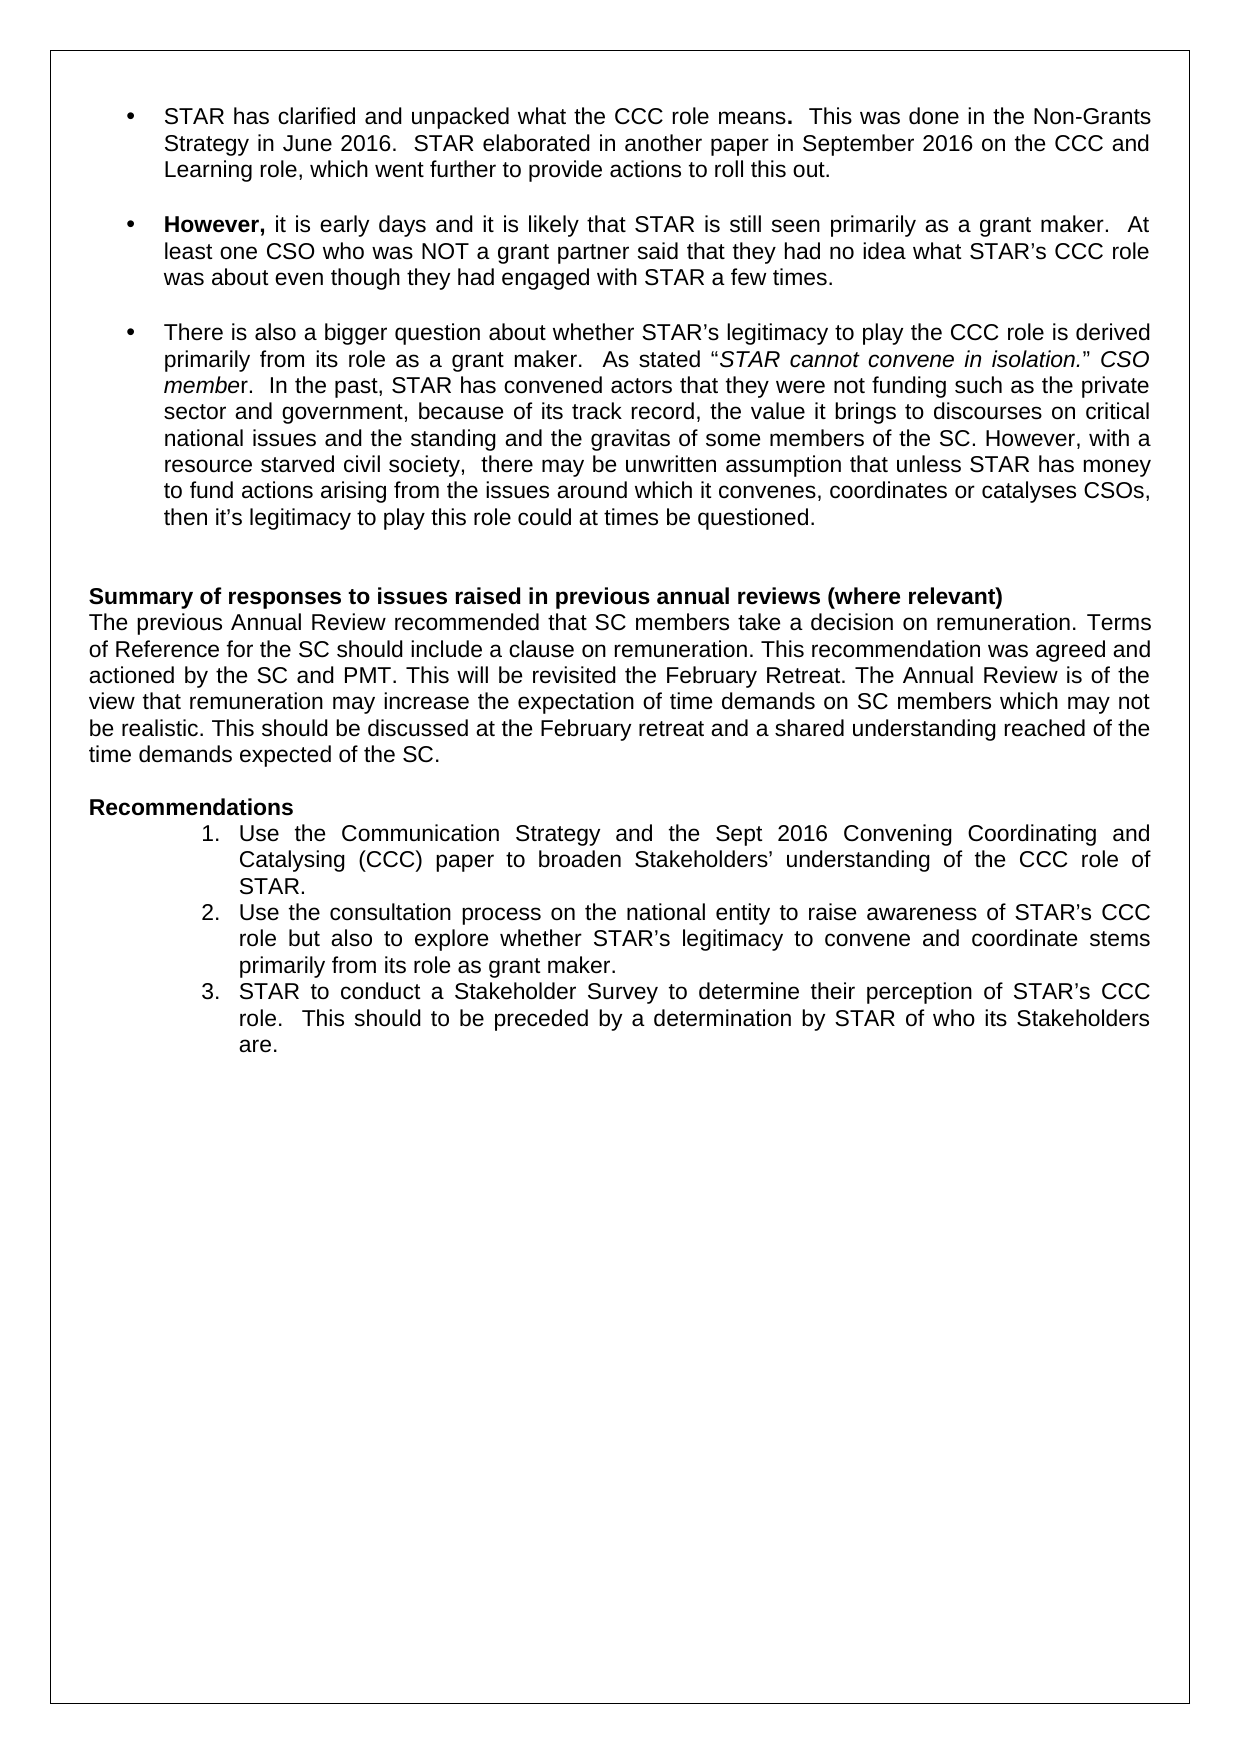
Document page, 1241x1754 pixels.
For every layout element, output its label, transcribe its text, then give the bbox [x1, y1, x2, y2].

list STAR to conduct a Stakeholder Survey to determine their perception of STAR’s CCC role. This should to be preceded by a determination by STAR of who its Stakeholders are. [201, 978, 1152, 1057]
text Summary of responses to issues raised in previous annual reviews (where relevant) [89, 583, 1152, 609]
list Use the consultation process on the national entity to raise awareness of STAR’s CCC role but also to explore whether STAR’s legitimacy to convene and coordinate stems primarily from its role as grant maker. [201, 899, 1152, 978]
text The previous Annual Review recommended that SC members take a decision on remuneration. Terms of Reference for the SC should include a clause on remuneration. This recommendation was agreed and actioned by the SC and PMT. This will be revisited the February Retreat. The Annual Review is of the view that remuneration may increase the expectation of time demands on SC members which may not be realistic. This should be discussed at the February retreat and a shared understanding reached of the time demands expected of the SC. [89, 609, 1152, 767]
list STAR has clarified and unpacked what the CCC role means. This was done in the Non-Grants Strategy in June 2016. STAR elaborated in another paper in September 2016 on the CCC and Learning role, which went further to provide actions to roll this out. [126, 101, 1152, 183]
list However, it is early days and it is likely that STAR is still seen primarily as a grant maker. At least one CSO who was NOT a grant partner said that they had no idea what STAR’s CCC role was about even though they had engaged with STAR a few times. [126, 209, 1152, 291]
text Recommendations [89, 794, 1152, 820]
list There is also a bigger question about whether STAR’s legitimacy to play the CCC role is derived primarily from its role as a grant maker. As stated “STAR cannot convene in isolation.” CSO member. In the past, STAR has convened actors that they were not funding such as the private sector and government, because of its track record, the value it brings to discourses on critical national issues and the standing and the gravitas of some members of the SC. However, with a resource starved civil society, there may be unwritten assumption that unless STAR has money to fund actions arising from the issues around which it convenes, coordinates or catalyses CSOs, then it’s legitimacy to play this role could at times be questioned. [126, 317, 1152, 530]
list Use the Communication Strategy and the Sept 2016 Convening Coordinating and Catalysing (CCC) paper to broaden Stakeholders’ understanding of the CCC role of STAR. [201, 820, 1152, 899]
